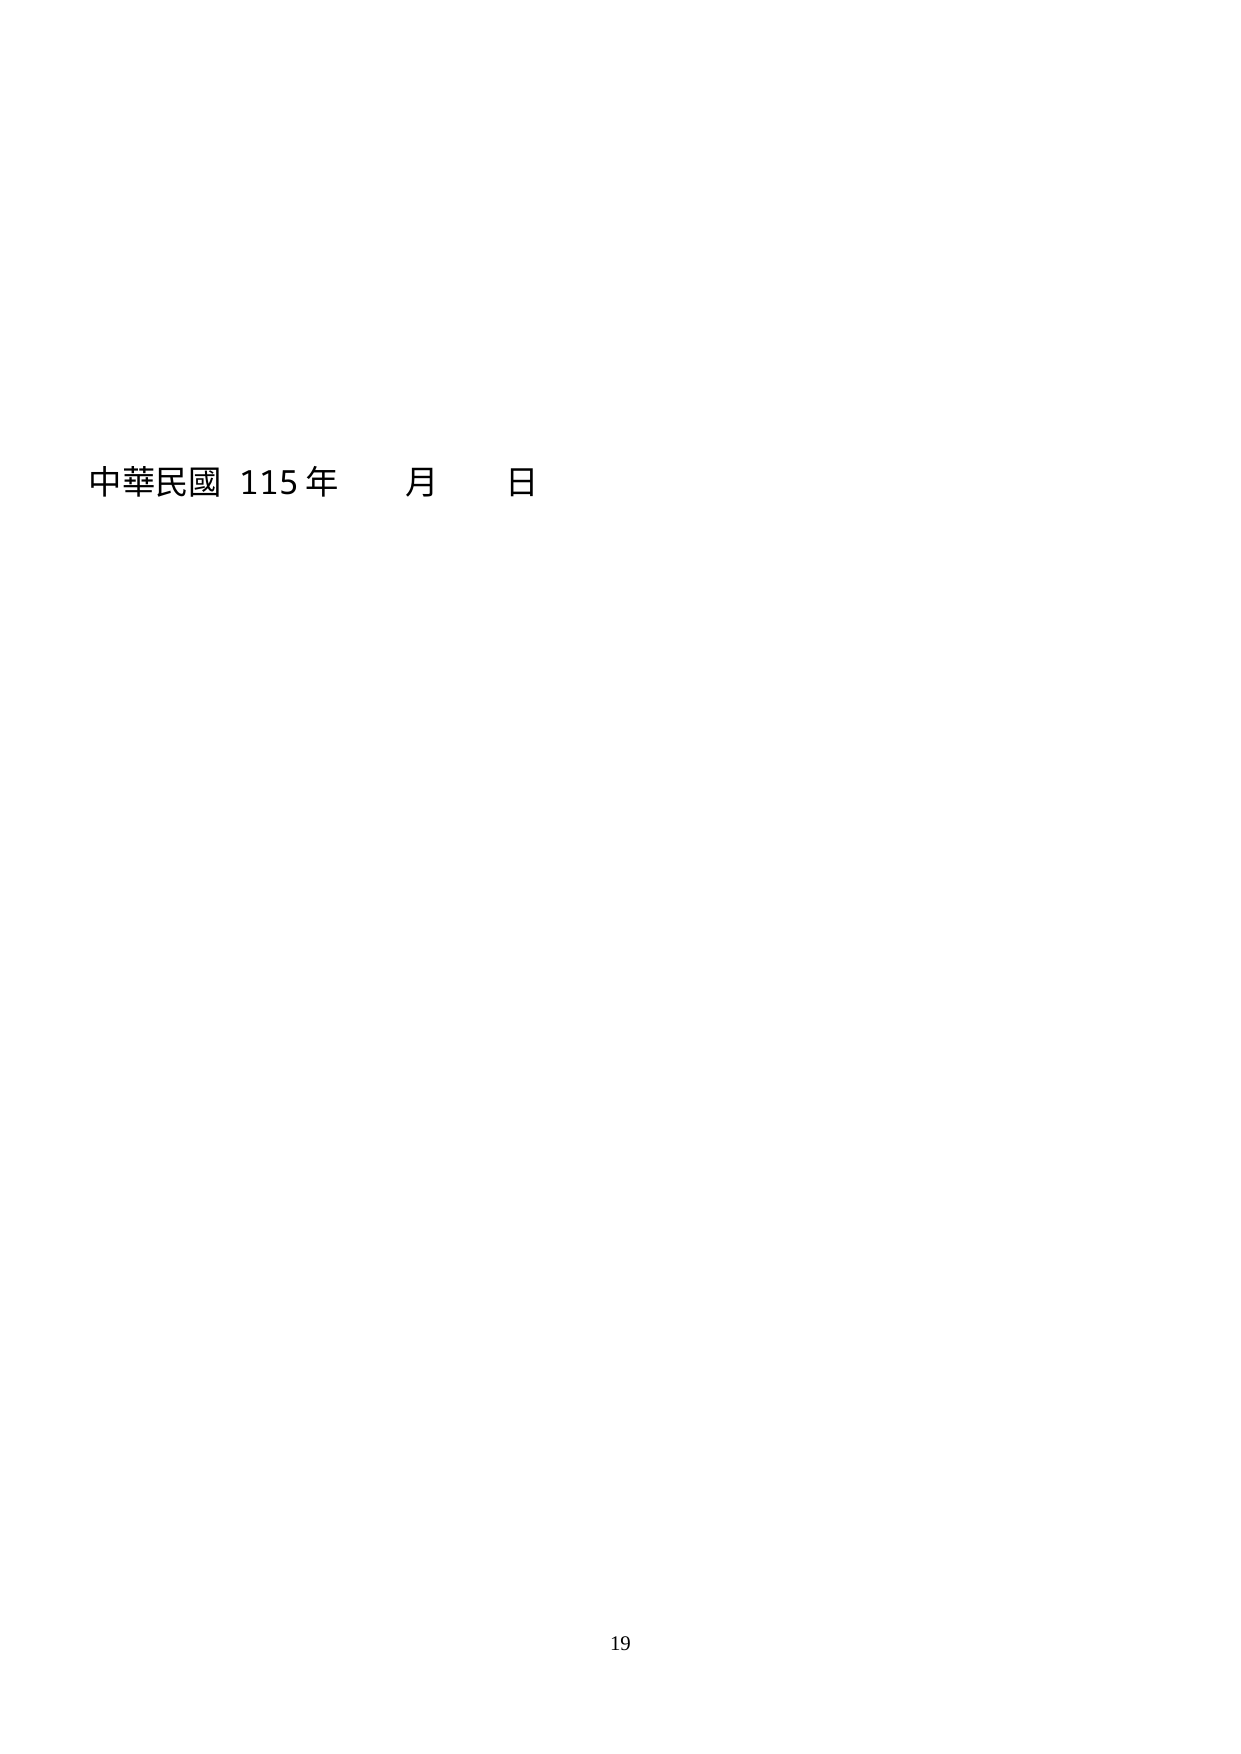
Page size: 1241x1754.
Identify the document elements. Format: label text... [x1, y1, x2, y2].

text 中華民國 115年 月 日 [89, 439, 1152, 501]
